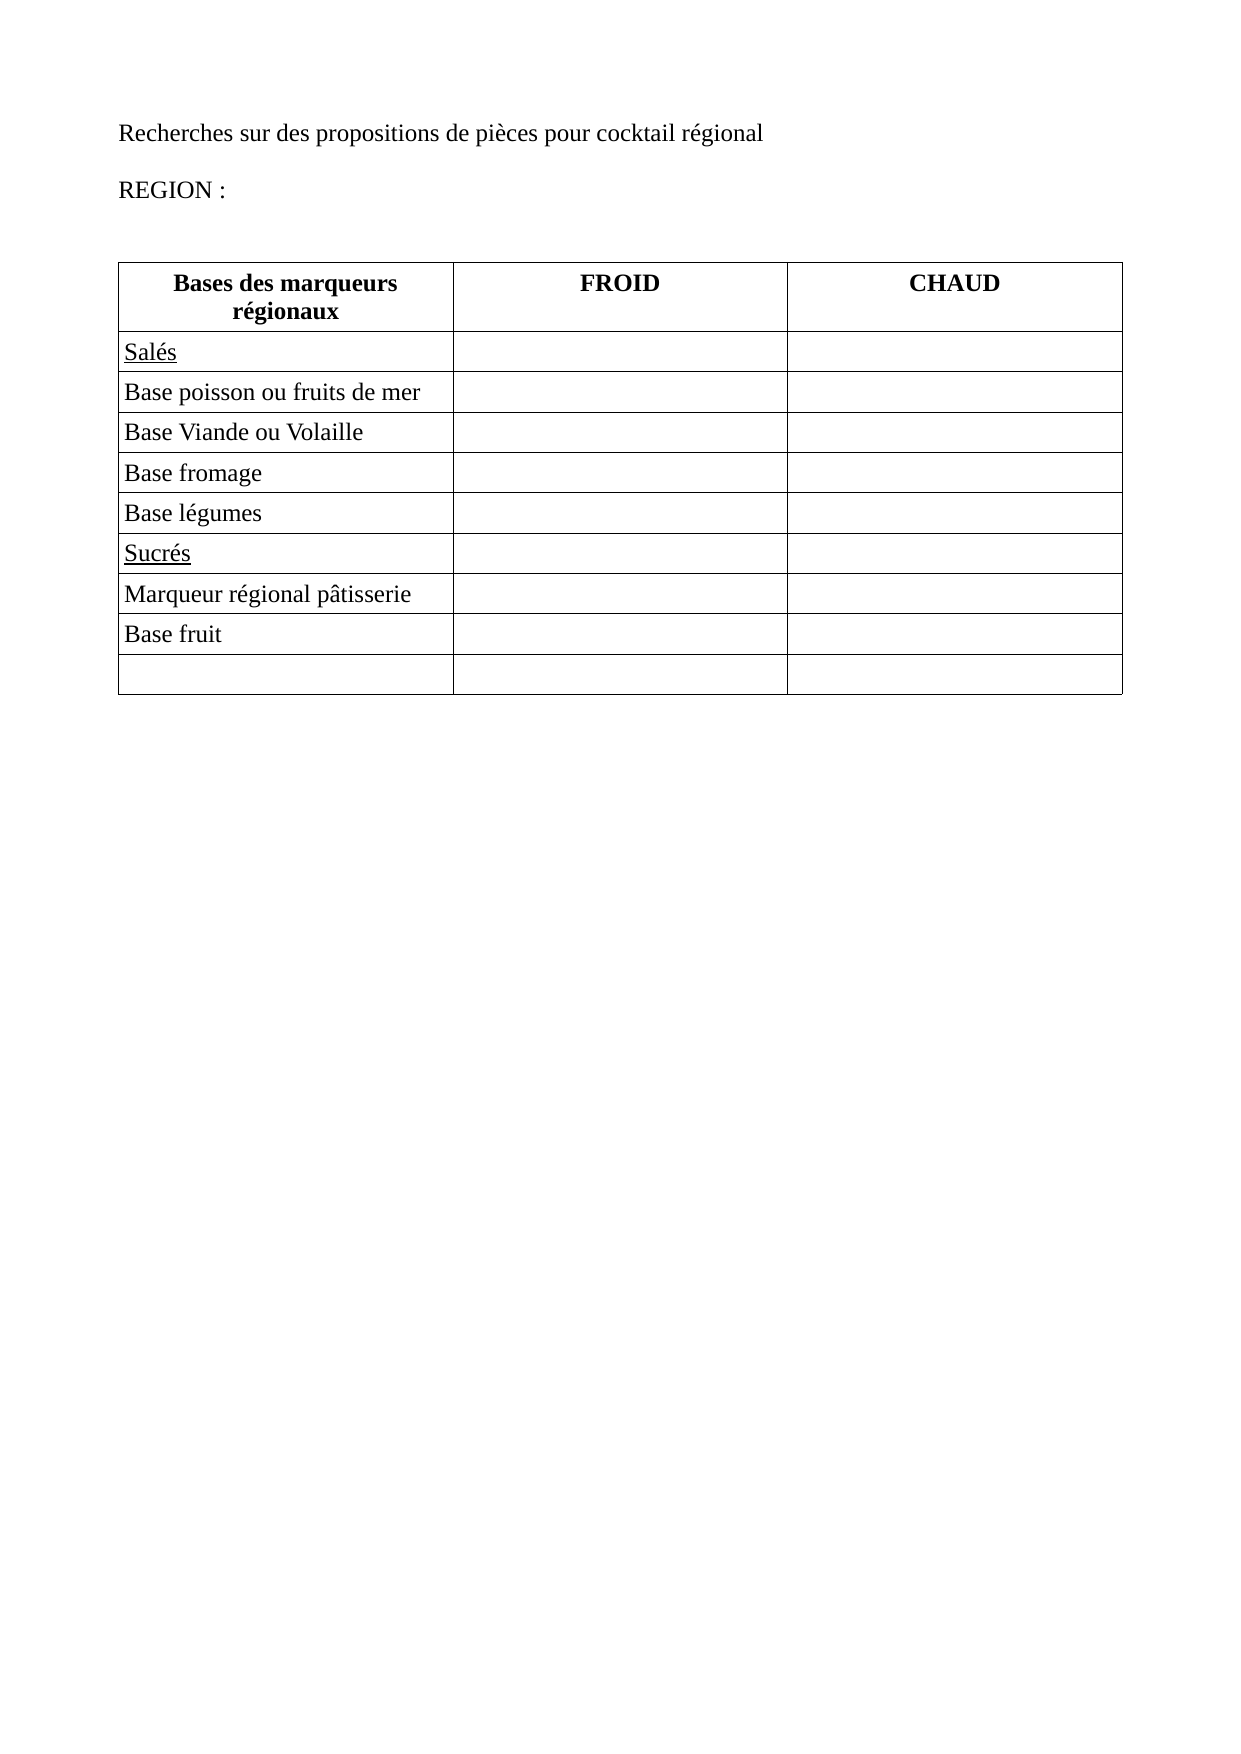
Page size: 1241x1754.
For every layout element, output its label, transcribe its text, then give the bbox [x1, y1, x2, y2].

table_cell [119, 655, 453, 694]
table_cell [788, 332, 1122, 371]
table_cell Base fromage [119, 453, 453, 492]
table_cell [788, 614, 1122, 653]
table_cell Base poisson ou fruits de mer [119, 372, 453, 412]
table_cell [454, 655, 787, 694]
table_cell [788, 534, 1122, 573]
table_cell Base fruit [119, 614, 453, 653]
text REGION : [118, 176, 1122, 204]
table_cell [454, 614, 787, 653]
table_cell [454, 372, 787, 412]
table_header CHAUD [788, 263, 1122, 331]
table_cell Base légumes [119, 493, 453, 532]
text Recherches sur des propositions de pièces pour cocktail régional [118, 118, 1122, 147]
table_cell [788, 574, 1122, 613]
table_header Bases des marqueurs régionaux [119, 263, 453, 331]
table_cell [788, 493, 1122, 532]
table_cell [454, 534, 787, 573]
table_cell Base Viande ou Volaille [119, 413, 453, 452]
table_cell [788, 372, 1122, 412]
table_cell [454, 332, 787, 371]
table_cell Marqueur régional pâtisserie [119, 574, 453, 613]
table_cell [454, 574, 787, 613]
table_cell [788, 655, 1122, 694]
table_cell [454, 413, 787, 452]
table_cell [454, 453, 787, 492]
table_cell Sucrés [119, 534, 453, 573]
table_header FROID [454, 263, 787, 331]
table_cell Salés [119, 332, 453, 371]
table_cell [788, 453, 1122, 492]
table_cell [454, 493, 787, 532]
table_cell [788, 413, 1122, 452]
